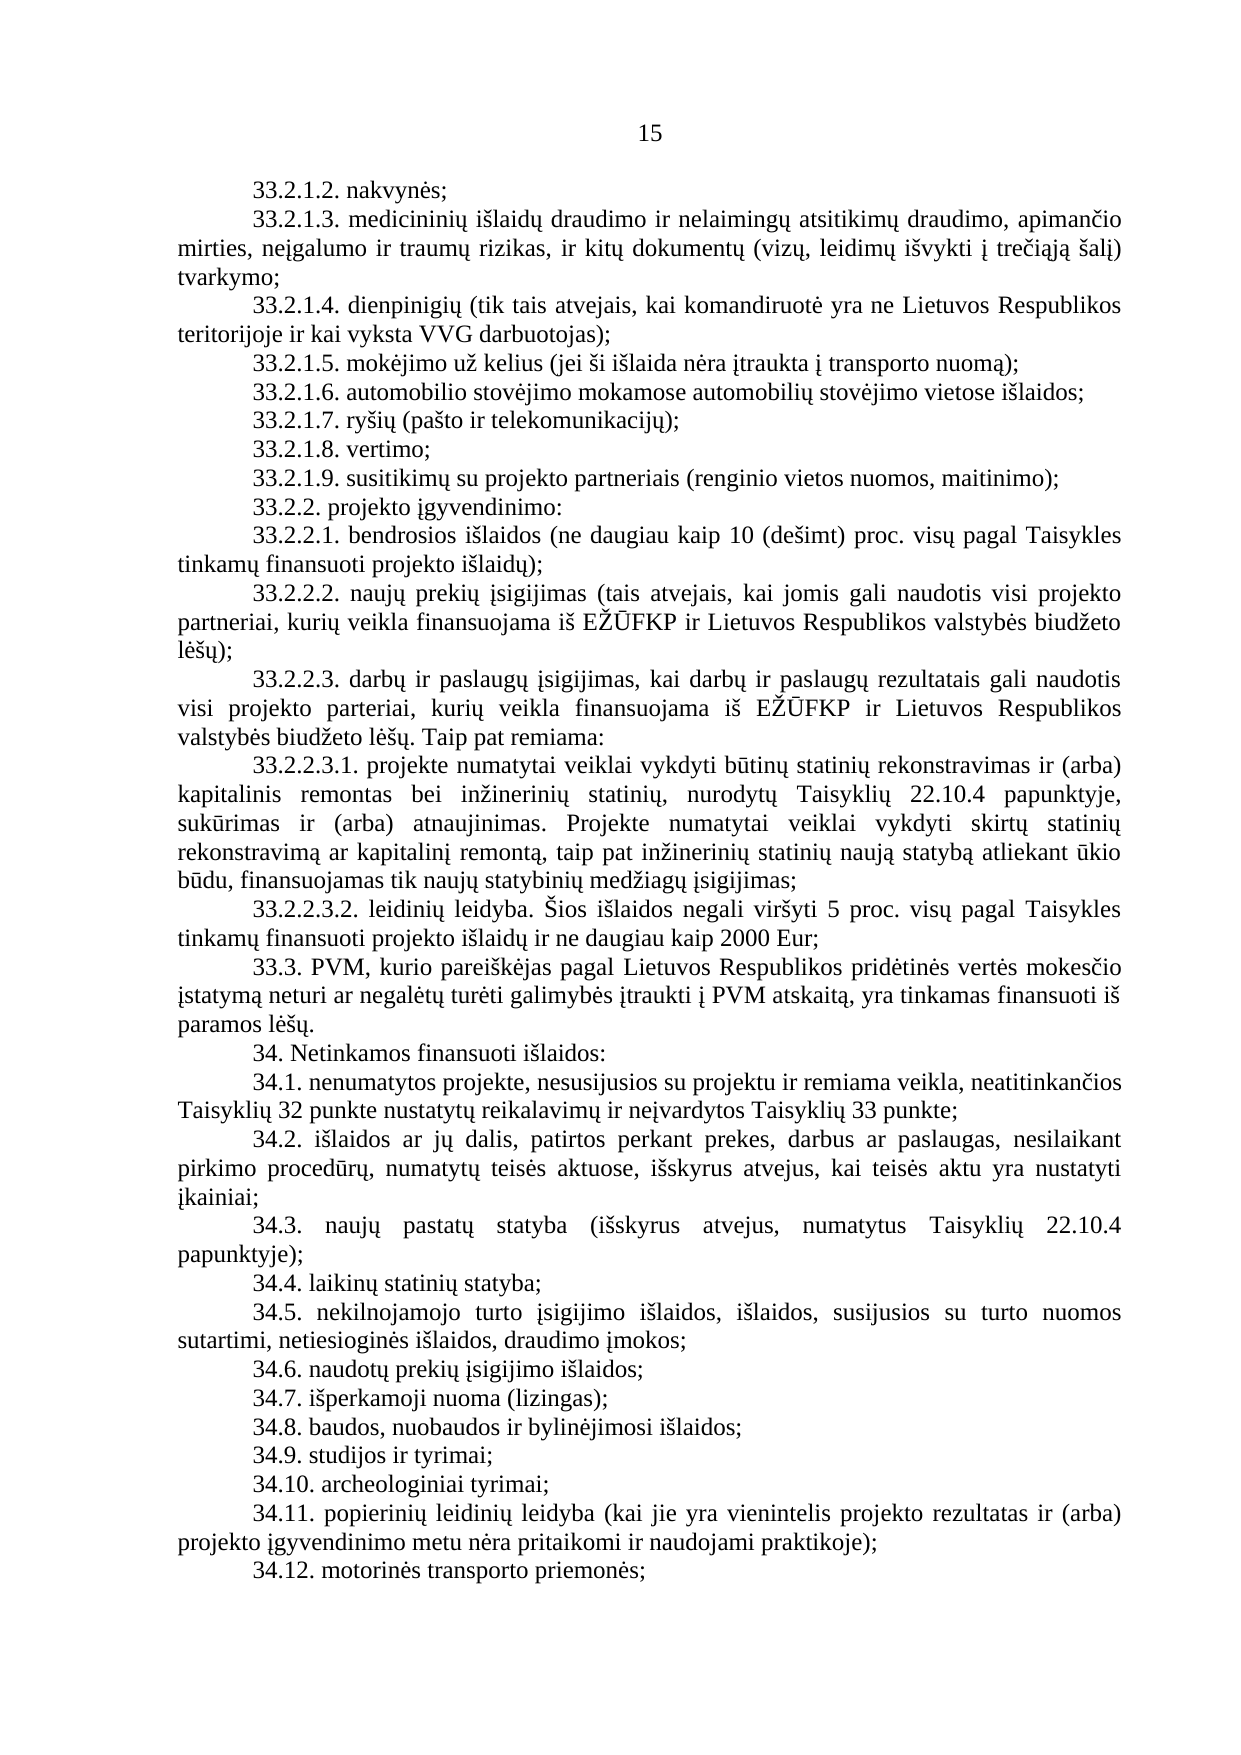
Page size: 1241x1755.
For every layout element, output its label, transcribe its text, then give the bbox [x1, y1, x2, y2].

text 34.6. naudotų prekių įsigijimo išlaidos; [177, 1354, 1122, 1383]
text 33.2.2.1. bendrosios išlaidos (ne daugiau kaip 10 (dešimt) proc. visų pagal Taisykles tinkamų finansuoti projekto išlaidų); [177, 521, 1122, 578]
text 34.8. baudos, nuobaudos ir bylinėjimosi išlaidos; [177, 1412, 1122, 1441]
text 33.3. PVM, kurio pareiškėjas pagal Lietuvos Respublikos pridėtinės vertės mokesčio įstatymą neturi ar negalėtų turėti galimybės įtraukti į PVM atskaitą, yra tinkamas finansuoti iš paramos lėšų. [177, 952, 1122, 1038]
text 33.2.2.3. darbų ir paslaugų įsigijimas, kai darbų ir paslaugų rezultatais gali naudotis visi projekto parteriai, kurių veikla finansuojama iš EŽŪFKP ir Lietuvos Respublikos valstybės biudžeto lėšų. Taip pat remiama: [177, 664, 1122, 751]
text 33.2.1.7. ryšių (pašto ir telekomunikacijų); [177, 406, 1122, 434]
text 33.2.2.3.1. projekte numatytai veiklai vykdyti būtinų statinių rekonstravimas ir (arba) kapitalinis remontas bei inžinerinių statinių, nurodytų Taisyklių 22.10.4 papunktyje, sukūrimas ir (arba) atnaujinimas. Projekte numatytai veiklai vykdyti skirtų statinių rekonstravimą ar kapitalinį remontą, taip pat inžinerinių statinių naują statybą atliekant ūkio būdu, finansuojamas tik naujų statybinių medžiagų įsigijimas; [177, 751, 1122, 894]
text 33.2.1.4. dienpinigių (tik tais atvejais, kai komandiruotė yra ne Lietuvos Respublikos teritorijoje ir kai vyksta VVG darbuotojas); [177, 291, 1122, 348]
text 33.2.1.2. nakvynės; [177, 176, 1122, 204]
text 34.11. popierinių leidinių leidyba (kai jie yra vienintelis projekto rezultatas ir (arba) projekto įgyvendinimo metu nėra pritaikomi ir naudojami praktikoje); [177, 1498, 1122, 1556]
text 34. Netinkamos finansuoti išlaidos: [177, 1038, 1122, 1067]
text 33.2.2. projekto įgyvendinimo: [177, 492, 1122, 521]
text 33.2.1.5. mokėjimo už kelius (jei ši išlaida nėra įtraukta į transporto nuomą); [177, 348, 1122, 377]
text 34.10. archeologiniai tyrimai; [177, 1469, 1122, 1498]
text 34.12. motorinės transporto priemonės; [177, 1556, 1122, 1584]
text 34.4. laikinų statinių statyba; [177, 1268, 1122, 1297]
text 34.5. nekilnojamojo turto įsigijimo išlaidos, išlaidos, susijusios su turto nuomos sutartimi, netiesioginės išlaidos, draudimo įmokos; [177, 1297, 1122, 1354]
text 34.1. nenumatytos projekte, nesusijusios su projektu ir remiama veikla, neatitinkančios Taisyklių 32 punkte nustatytų reikalavimų ir neįvardytos Taisyklių 33 punkte; [177, 1067, 1122, 1124]
text 33.2.2.2. naujų prekių įsigijimas (tais atvejais, kai jomis gali naudotis visi projekto partneriai, kurių veikla finansuojama iš EŽŪFKP ir Lietuvos Respublikos valstybės biudžeto lėšų); [177, 578, 1122, 664]
text 34.3. naujų pastatų statyba (išskyrus atvejus, numatytus Taisyklių 22.10.4 papunktyje); [177, 1211, 1122, 1268]
text 33.2.1.8. vertimo; [177, 434, 1122, 463]
text 34.2. išlaidos ar jų dalis, patirtos perkant prekes, darbus ar paslaugas, nesilaikant pirkimo procedūrų, numatytų teisės aktuose, išskyrus atvejus, kai teisės aktu yra nustatyti įkainiai; [177, 1124, 1122, 1211]
text 33.2.1.6. automobilio stovėjimo mokamose automobilių stovėjimo vietose išlaidos; [177, 377, 1122, 406]
text 34.9. studijos ir tyrimai; [177, 1441, 1122, 1469]
text 33.2.1.9. susitikimų su projekto partneriais (renginio vietos nuomos, maitinimo); [177, 463, 1122, 492]
text 34.7. išperkamoji nuoma (lizingas); [177, 1383, 1122, 1412]
text 33.2.2.3.2. leidinių leidyba. Šios išlaidos negali viršyti 5 proc. visų pagal Taisykles tinkamų finansuoti projekto išlaidų ir ne daugiau kaip 2000 Eur; [177, 894, 1122, 952]
text 33.2.1.3. medicininių išlaidų draudimo ir nelaimingų atsitikimų draudimo, apimančio mirties, neįgalumo ir traumų rizikas, ir kitų dokumentų (vizų, leidimų išvykti į trečiąją šalį) tvarkymo; [177, 204, 1122, 291]
